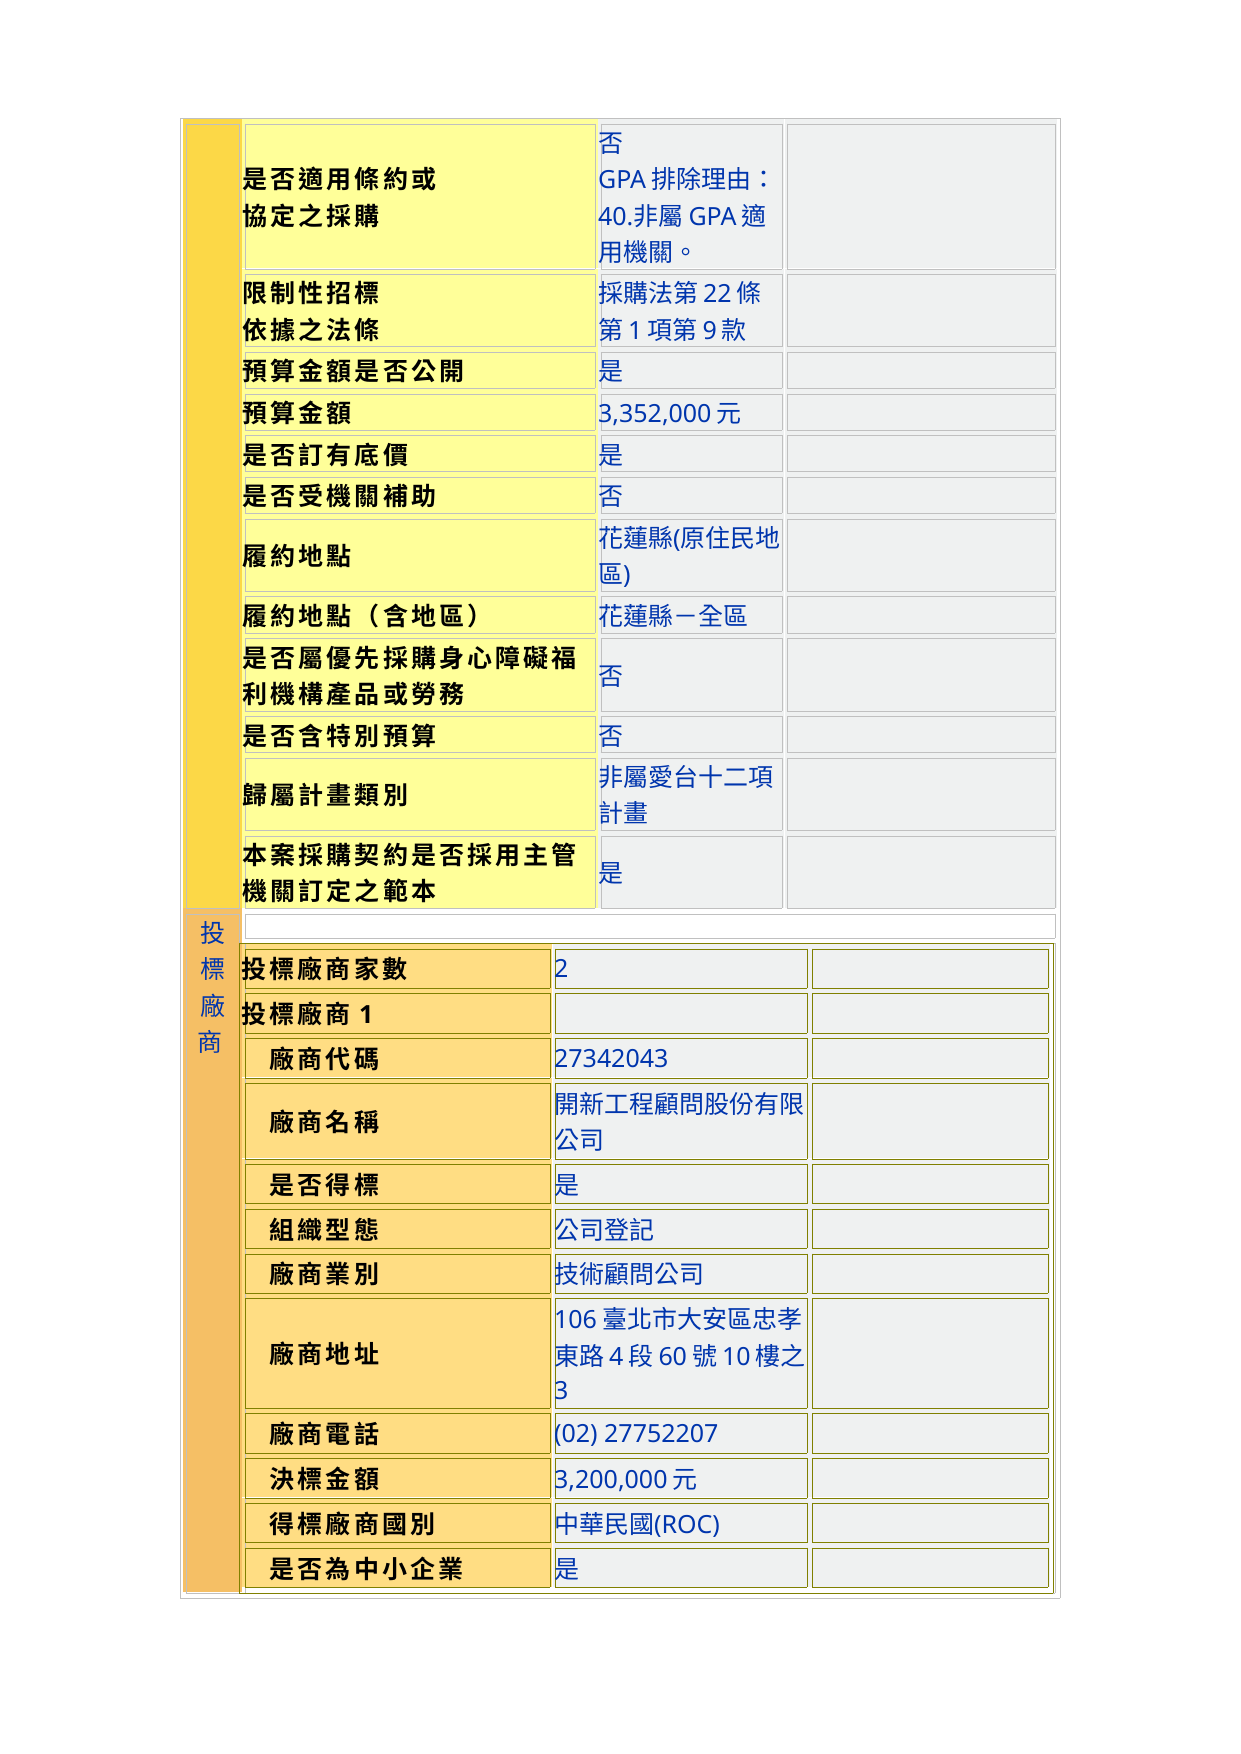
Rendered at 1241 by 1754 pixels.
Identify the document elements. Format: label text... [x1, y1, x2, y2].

table_cell 是否含特別預算 [242, 711, 598, 752]
table_cell [785, 908, 1057, 938]
table_cell [785, 119, 1057, 268]
table_cell [788, 759, 1055, 830]
table_cell [813, 1299, 1048, 1408]
table_cell 花蓮縣－全區 [598, 591, 784, 633]
table_cell [813, 1084, 1048, 1158]
table_cell [785, 830, 1057, 908]
table_cell 是否訂有底價 [242, 430, 598, 471]
table_cell 是否適用條約或 協定之採購 [242, 119, 598, 268]
table_cell [785, 269, 1057, 346]
table_cell 履約地點 [242, 513, 598, 591]
table_cell [598, 908, 784, 914]
table_cell 履約地點（含地區） [242, 591, 598, 633]
table_cell [788, 597, 1055, 633]
table_cell [810, 1498, 1050, 1542]
table_cell [810, 1453, 1050, 1497]
table_cell 公司登記 [553, 1203, 810, 1248]
table_cell [785, 346, 1057, 388]
table_cell 組織型態 [246, 1203, 552, 1248]
table_header [810, 944, 1050, 988]
table_cell 技術顧問公司 [553, 1248, 810, 1293]
table_cell 採購法第22條第1項第9款 [598, 269, 784, 346]
table_cell [813, 1039, 1048, 1077]
table_cell [785, 430, 1057, 471]
table_cell [183, 119, 242, 908]
table_cell [553, 988, 810, 1033]
table_cell [788, 478, 1055, 513]
table_cell 否 [598, 633, 784, 711]
table_cell 否 [598, 471, 784, 513]
table_cell [788, 275, 1055, 346]
table_cell [788, 639, 1055, 711]
table_cell [810, 1293, 1050, 1408]
table_cell [813, 1255, 1048, 1293]
table_cell [813, 994, 1048, 1033]
table_cell [813, 1210, 1048, 1248]
table_cell [598, 915, 784, 938]
table_cell [810, 988, 1050, 1033]
table_cell 限制性招標 依據之法條 [242, 269, 598, 346]
table_cell 得標廠商國別 [246, 1498, 552, 1542]
table_cell 是否為中小企業 [246, 1542, 552, 1587]
table_cell [242, 908, 598, 938]
table_cell 廠商名稱 [246, 1078, 552, 1158]
table_cell [810, 1542, 1050, 1587]
table_cell [788, 436, 1055, 471]
table_cell 花蓮縣(原住民地區) [598, 513, 784, 591]
table_cell [556, 994, 807, 1033]
table_cell [810, 1248, 1050, 1293]
table_cell 非屬愛台十二項計畫 [598, 752, 784, 830]
table_cell 廠商代碼 [246, 1033, 552, 1077]
table_cell 廠商業別 [246, 1248, 552, 1293]
table_cell [785, 388, 1057, 430]
table_cell [813, 1165, 1048, 1203]
table_cell [246, 944, 1053, 1592]
table_header [813, 950, 1048, 988]
table_cell 中華民國(ROC) [553, 1498, 810, 1542]
table_cell 廠商地址 [246, 1293, 552, 1408]
table_cell [813, 1504, 1048, 1542]
table_cell 是 [598, 830, 784, 908]
table_cell [810, 1203, 1050, 1248]
table_cell [785, 915, 1055, 938]
table_cell [813, 1549, 1048, 1587]
table_cell [810, 1408, 1050, 1453]
table_cell 本案採購契約是否採用主管機關訂定之範本 [242, 830, 598, 908]
table_header 投標廠商家數 [246, 944, 552, 988]
table_cell [785, 591, 1057, 633]
table_cell [785, 633, 1057, 711]
table_cell 歸屬計畫類別 [242, 752, 598, 830]
table_cell 是 [598, 346, 784, 388]
table_cell [788, 837, 1055, 908]
table_cell 是 [553, 1159, 810, 1203]
table_cell 開新工程顧問股份有限公司 [553, 1078, 810, 1158]
table_cell 預算金額 [242, 388, 598, 430]
table_cell (02) 27752207 [553, 1408, 810, 1453]
table_cell 106臺北市大安區忠孝東路4段60號10樓之3 [553, 1293, 810, 1408]
table_cell [785, 513, 1057, 591]
table_cell 是否受機關補助 [242, 471, 598, 513]
table_cell [788, 353, 1055, 388]
table_cell [788, 395, 1055, 430]
table_cell 投標廠商1 [246, 988, 552, 1033]
table_cell [785, 711, 1057, 752]
table_cell [785, 471, 1057, 513]
table_cell 是否得標 [246, 1159, 552, 1203]
table_cell 是 [598, 430, 784, 471]
table_cell 廠商電話 [246, 1408, 552, 1453]
table_cell [810, 1159, 1050, 1203]
table_cell 是 [553, 1542, 810, 1587]
table_cell [788, 520, 1055, 591]
table_cell 是否屬優先採購身心障礙福利機構產品或勞務 [242, 633, 598, 711]
table_cell [810, 1078, 1050, 1158]
table_cell [788, 125, 1055, 268]
table_cell 3,200,000元 [553, 1453, 810, 1497]
table_cell [813, 1459, 1048, 1497]
table_cell 否 GPA排除理由：40.非屬GPA適用機關。 [598, 119, 784, 268]
table_cell [242, 938, 1057, 1592]
table_cell 27342043 [553, 1033, 810, 1077]
table_cell [813, 1414, 1048, 1453]
table_cell [246, 915, 598, 938]
table_cell 否 [598, 711, 784, 752]
table_cell 投 標 廠 商 [183, 908, 242, 1592]
table_cell 決標金額 [246, 1453, 552, 1497]
table_cell 預算金額是否公開 [242, 346, 598, 388]
table_cell [785, 752, 1057, 830]
table_cell 3,352,000元 [598, 388, 784, 430]
table_cell [810, 1033, 1050, 1077]
table_header 2 [553, 944, 810, 988]
table_cell [788, 717, 1055, 752]
